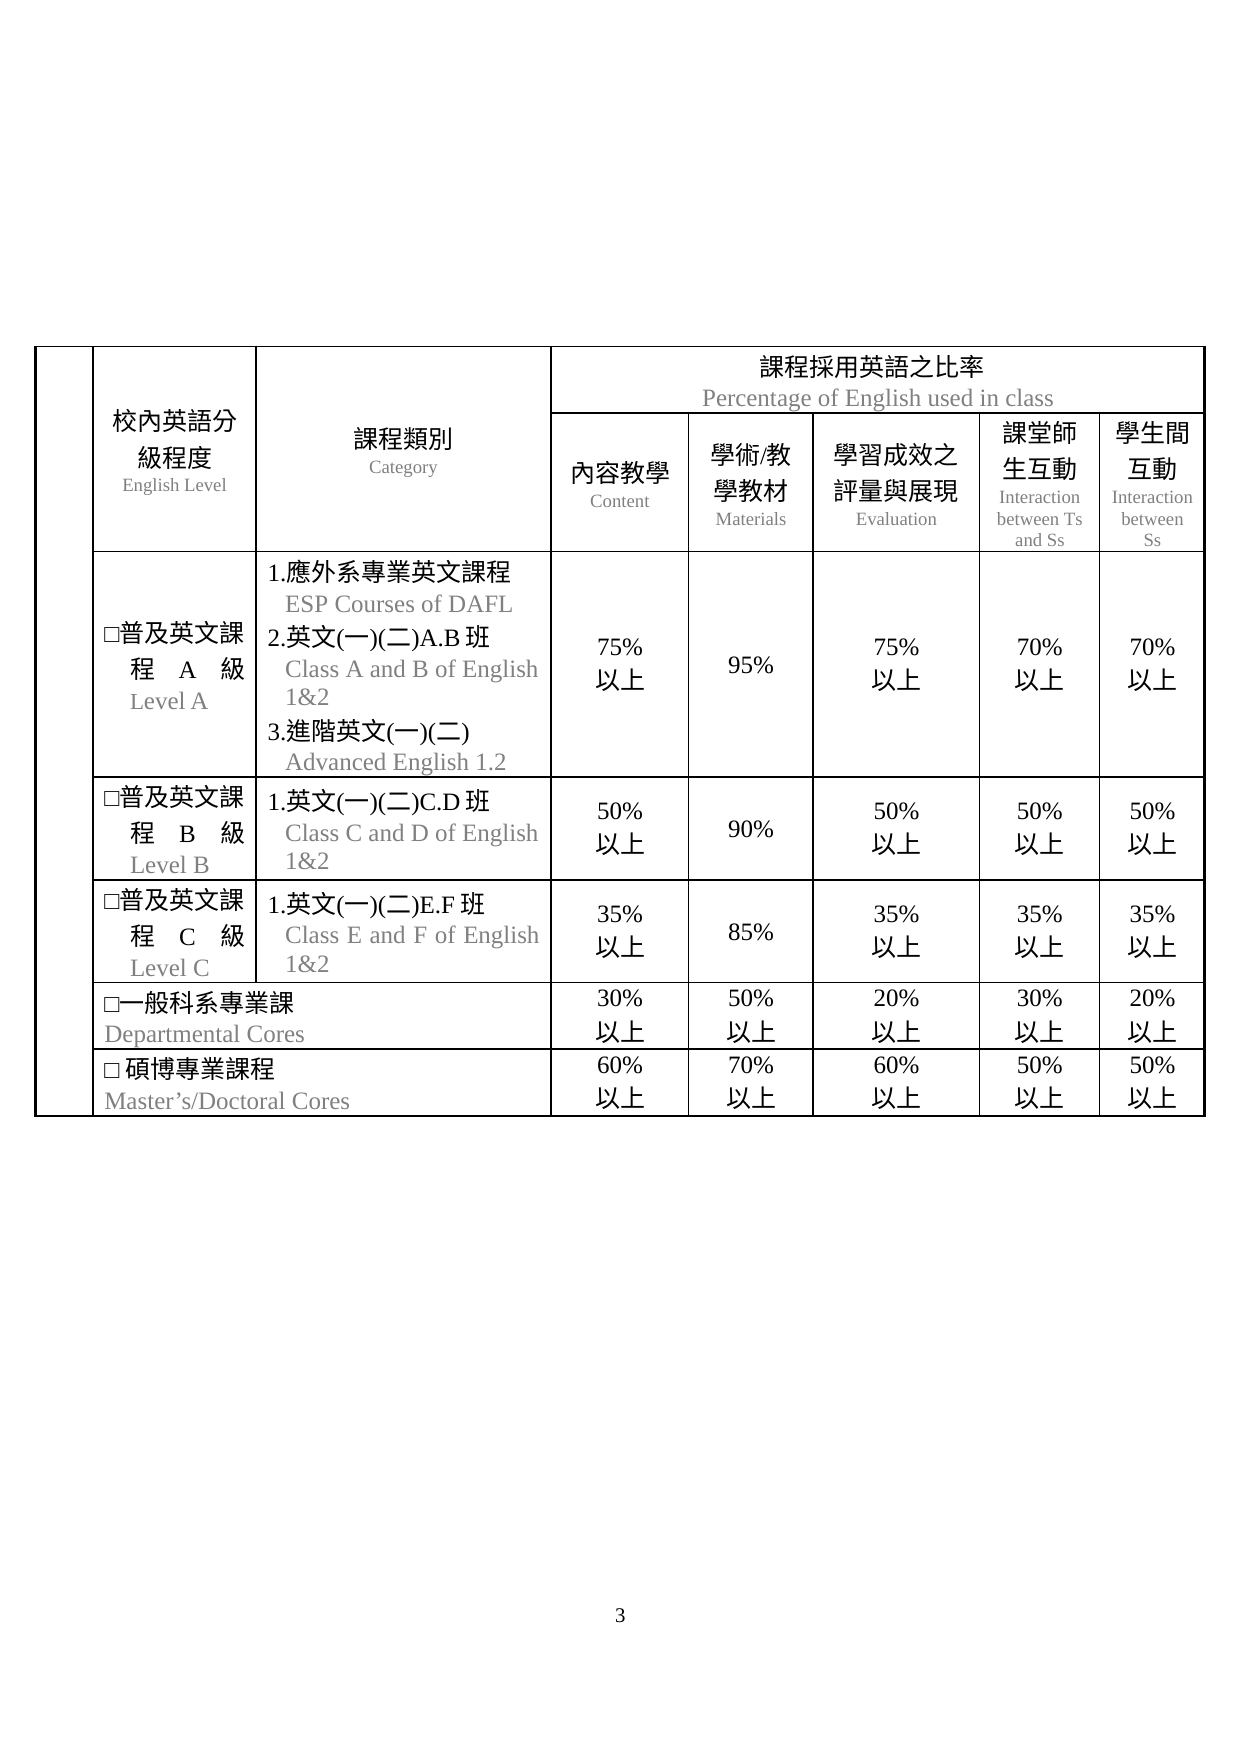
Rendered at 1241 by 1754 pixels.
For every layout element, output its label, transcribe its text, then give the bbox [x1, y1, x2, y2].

table_cell 學術/教學教材 Materials [689, 414, 812, 551]
table_cell 70% 以上 [689, 1050, 812, 1115]
table_cell 60% 以上 [814, 1050, 979, 1115]
table_cell 英文(一)(二)E.F班 Class E and F of English 1&2 [257, 881, 550, 982]
table_cell 35% 以上 [814, 881, 979, 982]
table_cell 50% 以上 [689, 983, 812, 1048]
table_cell 35% 以上 [1100, 881, 1203, 982]
table_cell 課程類別 Category [257, 347, 550, 551]
table_cell □ 碩博專業課程 Master’s/Doctoral Cores [94, 1050, 550, 1115]
table_cell 90% [689, 778, 812, 879]
table_cell 校內英語分級程度 English Level [94, 347, 255, 551]
table_cell 20% 以上 [814, 983, 979, 1048]
table_cell □一般科系專業課 Departmental Cores [94, 983, 550, 1048]
table_cell 70% 以上 [980, 552, 1099, 776]
table_cell 應外系專業英文課程 ESP Courses of DAFL 英文(一)(二)A.B班 Class A and B of English 1&2 進階英文(一)(二) Advanced English 1.2 [257, 552, 550, 776]
table_cell 20% 以上 [1100, 983, 1203, 1048]
table_cell 35% 以上 [980, 881, 1099, 982]
table_cell 30% 以上 [980, 983, 1099, 1048]
table_cell 70% 以上 [1100, 552, 1203, 776]
table_cell 60% 以上 [552, 1050, 688, 1115]
table_cell 95% [689, 552, 812, 776]
table_cell □普及英文課程B級 Level B [94, 778, 255, 879]
table_cell 50% 以上 [980, 778, 1099, 879]
table_cell [37, 347, 92, 1115]
table_cell 75% 以上 [552, 552, 688, 776]
table_cell 內容教學 Content [552, 414, 688, 551]
table_cell 35% 以上 [552, 881, 688, 982]
table_cell 50% 以上 [980, 1050, 1099, 1115]
table_cell 85% [689, 881, 812, 982]
table_cell 50% 以上 [552, 778, 688, 879]
table_cell 50% 以上 [814, 778, 979, 879]
table_cell 75% 以上 [814, 552, 979, 776]
table_cell 學習成效之評量與展現 Evaluation [814, 414, 979, 551]
table_cell 50% 以上 [1100, 1050, 1203, 1115]
table_cell □普及英文課程C級 Level C [94, 881, 255, 982]
table_cell 課程採用英語之比率 Percentage of English used in class [552, 347, 1203, 412]
table_cell 課堂師生互動 Interaction between Ts and Ss [980, 414, 1099, 551]
table_cell 30% 以上 [552, 983, 688, 1048]
table_cell 英文(一)(二)C.D班 Class C and D of English 1&2 [257, 778, 550, 879]
table_cell □普及英文課程A級 Level A [94, 552, 255, 776]
table_cell 學生間互動 Interaction between Ss [1100, 414, 1203, 551]
table_cell 50% 以上 [1100, 778, 1203, 879]
